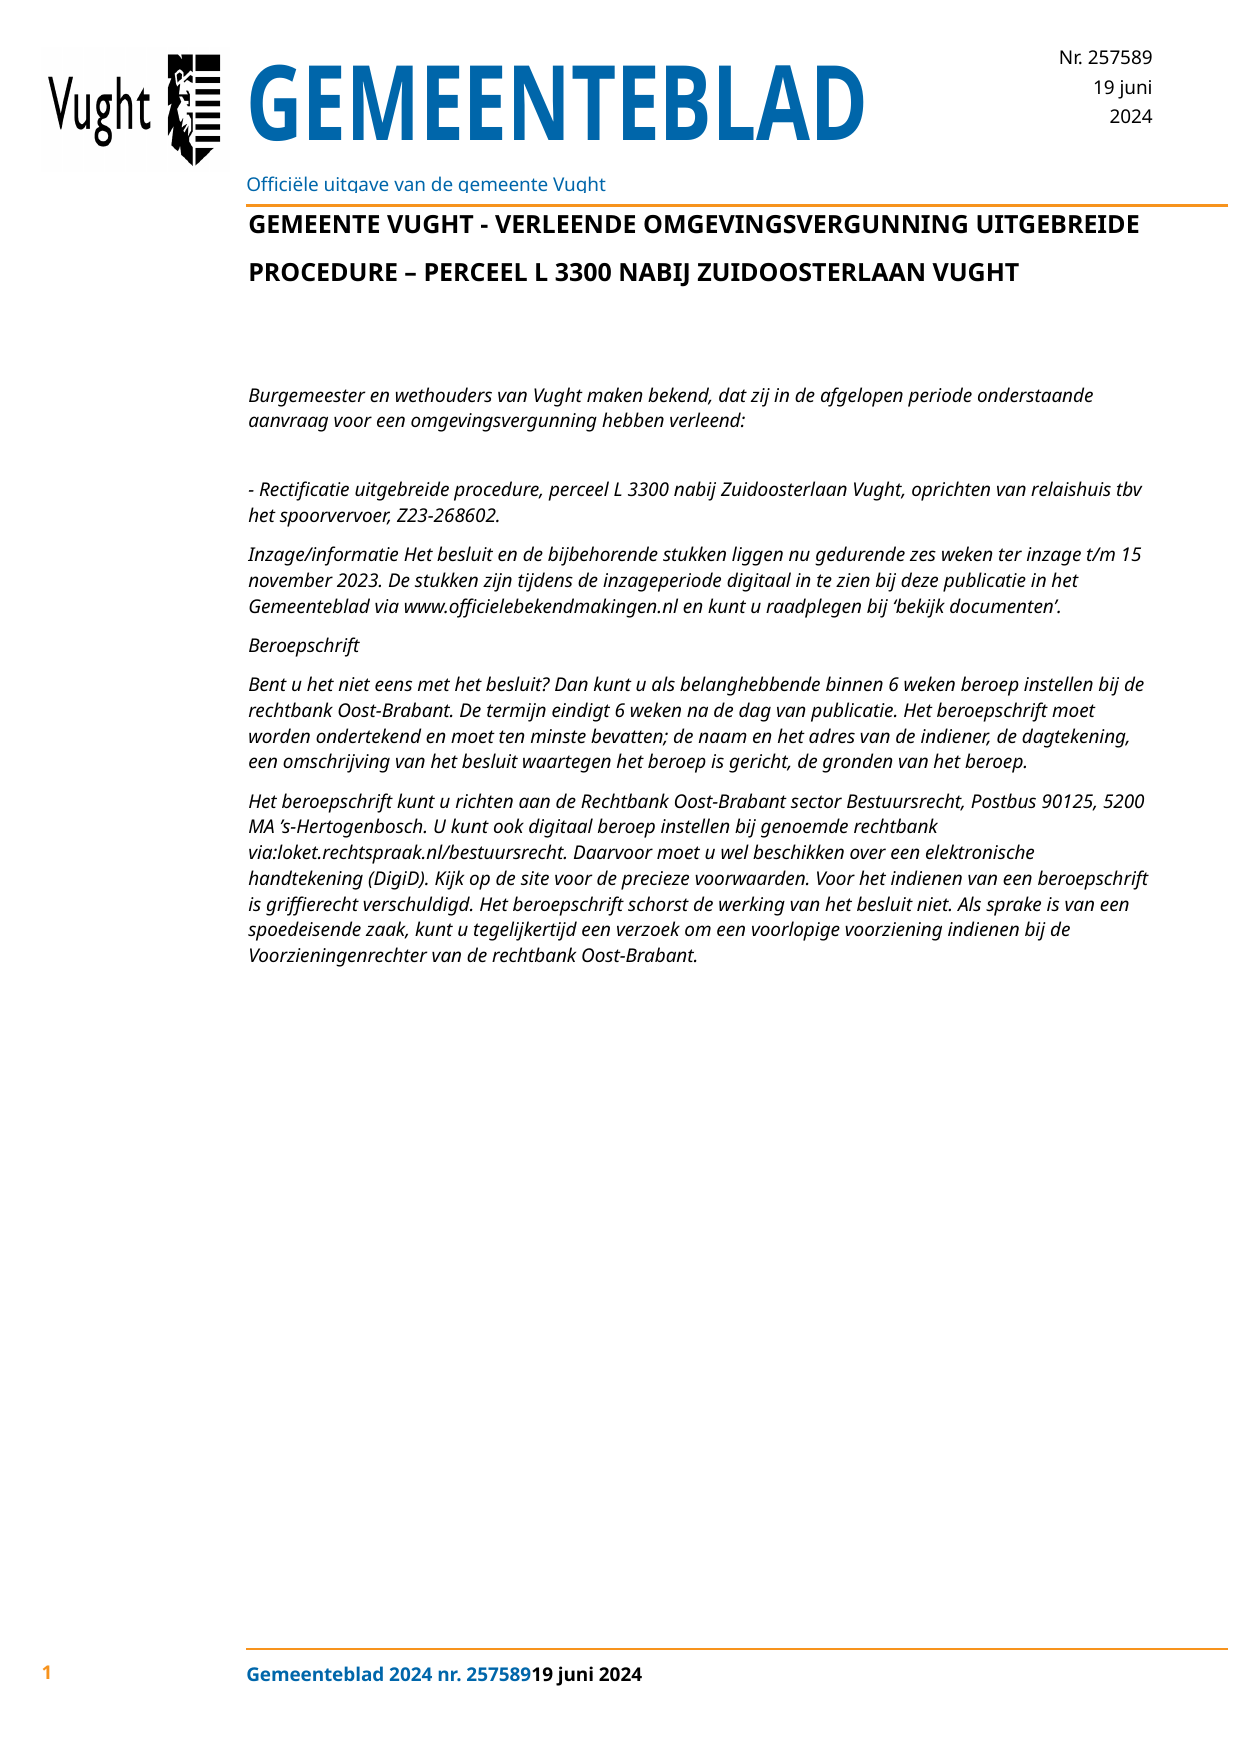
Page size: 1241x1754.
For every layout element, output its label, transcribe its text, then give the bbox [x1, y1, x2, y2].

text Burgemeester en wethouders van Vught maken bekend, dat zij in de afgelopen periode onderstaande aanvraag voor een omgevingsvergunning hebben verleend: [248, 382, 1152, 433]
text Bent u het niet eens met het besluit? Dan kunt u als belanghebbende binnen 6 weken beroep instellen bij de rechtbank Oost-Brabant. De termijn eindigt 6 weken na de dag van publicatie. Het beroepschrift moet worden ondertekend en moet ten minste bevatten; de naam en het adres van de indiener, de dagtekening, een omschrijving van het besluit waartegen het beroep is gericht, de gronden van het beroep. [248, 671, 1152, 774]
text Beroepschrift [248, 632, 1152, 658]
picture [41, 47, 231, 172]
text GEMEENTE VUGHT - VERLEENDE OMGEVINGSVERGUNNING UITGEBREIDE PROCEDURE – PERCEEL L 3300 NABIJ ZUIDOOSTERLAAN VUGHT [248, 207, 1152, 288]
text Het beroepschrift kunt u richten aan de Rechtbank Oost-Brabant sector Bestuursrecht, Postbus 90125, 5200 MA ’s-Hertogenbosch. U kunt ook digitaal beroep instellen bij genoemde rechtbank via:loket.rechtspraak.nl/bestuursrecht. Daarvoor moet u wel beschikken over een elektronische handtekening (DigiD). Kijk op de site voor de precieze voorwaarden. Voor het indienen van een beroepschrift is griffierecht verschuldigd. Het beroepschrift schorst de werking van het besluit niet. Als sprake is van een spoedeisende zaak, kunt u tegelijkertijd een verzoek om een voorlopige voorziening indienen bij de Voorzieningenrechter van de rechtbank Oost-Brabant. [248, 788, 1152, 968]
text Inzage/informatie Het besluit en de bijbehorende stukken liggen nu gedurende zes weken ter inzage t/m 15 november 2023. De stukken zijn tijdens de inzageperiode digitaal in te zien bij deze publicatie in het Gemeenteblad via www.officielebekendmakingen.nl en kunt u raadplegen bij ‘bekijk documenten’. [248, 541, 1152, 619]
text - Rectificatie uitgebreide procedure, perceel L 3300 nabij Zuidoosterlaan Vught, oprichten van relaishuis tbv het spoorvervoer, Z23-268602. [248, 476, 1152, 528]
